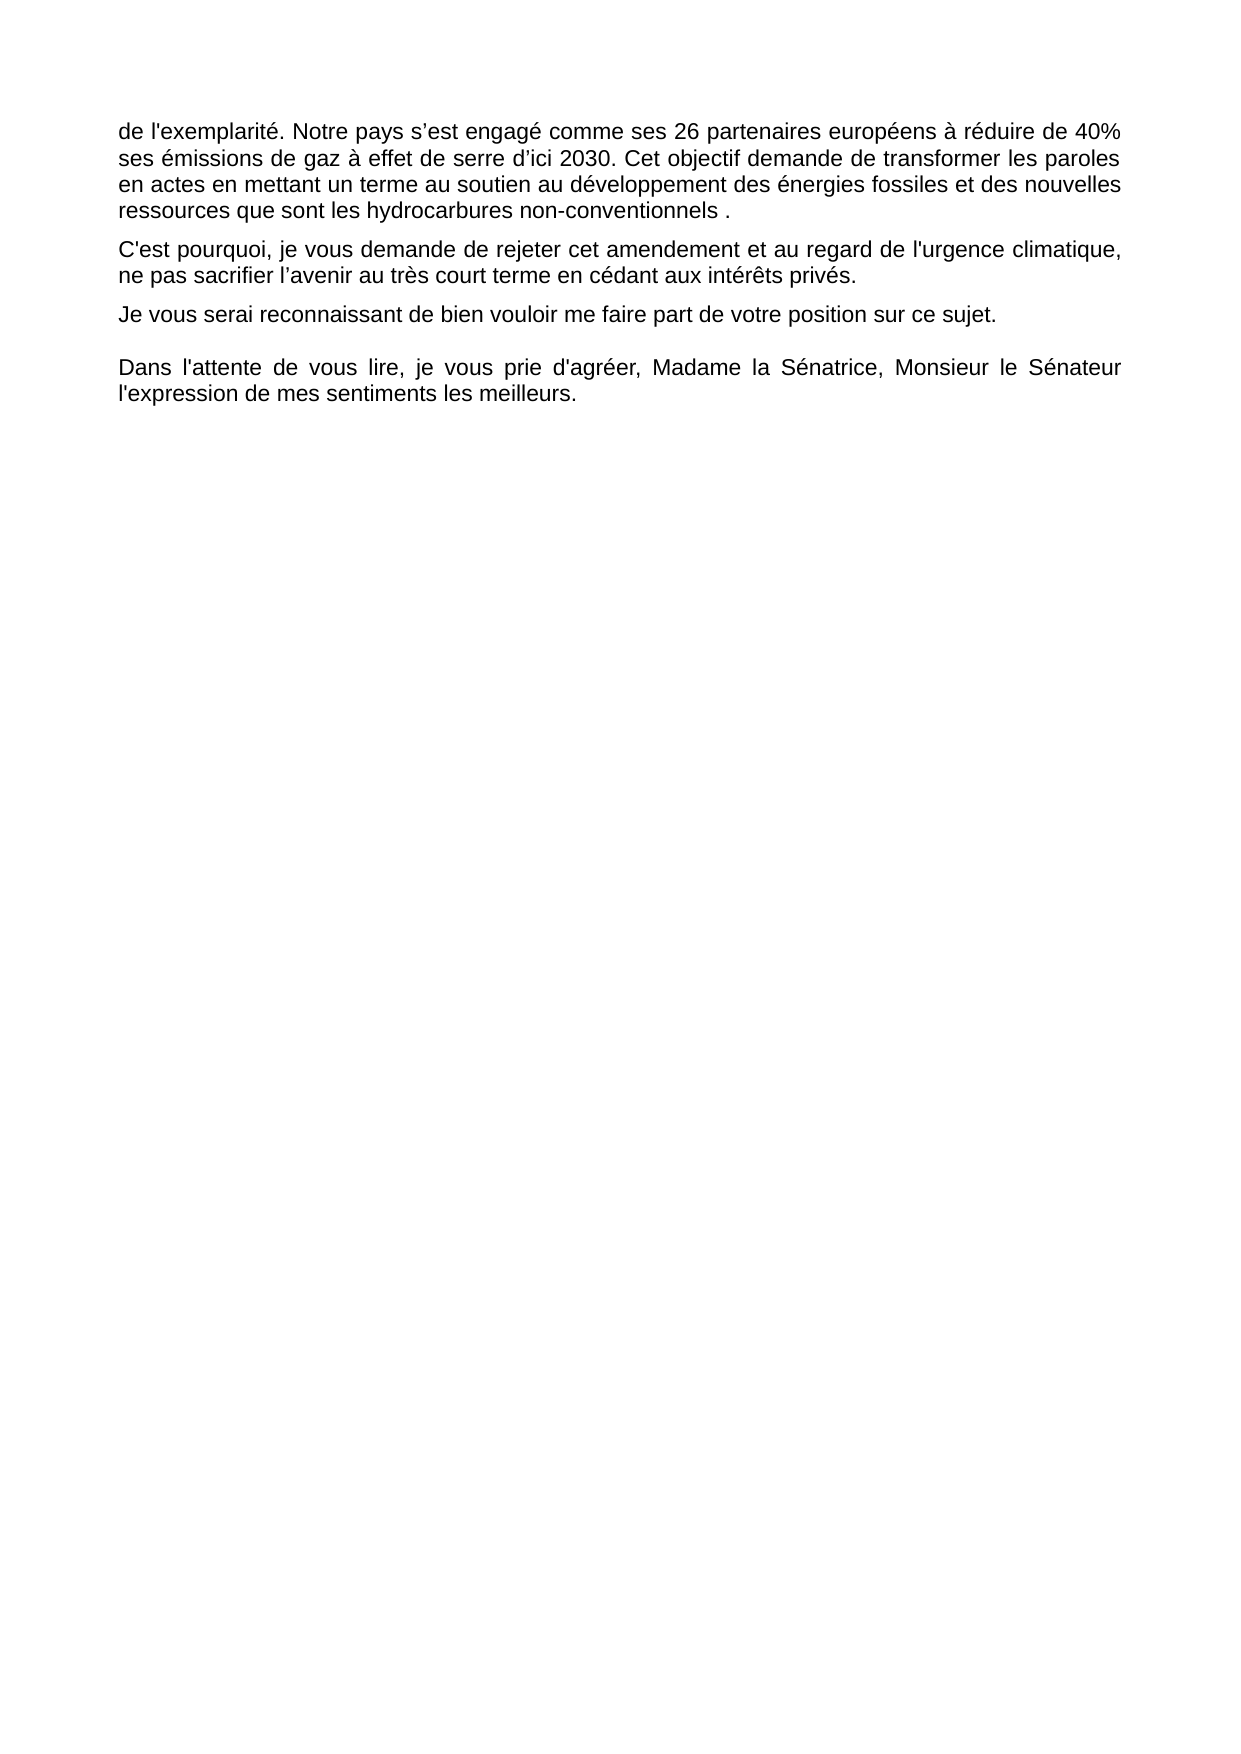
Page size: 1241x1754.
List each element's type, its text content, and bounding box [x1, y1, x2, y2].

text de l'exemplarité. Notre pays s’est engagé comme ses 26 partenaires européens à réduire de 40% ses émissions de gaz à effet de serre d’ici 2030. Cet objectif demande de transformer les paroles en actes en mettant un terme au soutien au développement des énergies fossiles et des nouvelles ressources que sont les hydrocarbures non-conventionnels . [118, 118, 1122, 223]
text Je vous serai reconnaissant de bien vouloir me faire part de votre position sur ce sujet. [118, 301, 1122, 328]
text Dans l'attente de vous lire, je vous prie d'agréer, Madame la Sénatrice, Monsieur le Sénateur l'expression de mes sentiments les meilleurs. [118, 354, 1122, 407]
text C'est pourquoi, je vous demande de rejeter cet amendement et au regard de l'urgence climatique, ne pas sacrifier l’avenir au très court terme en cédant aux intérêts privés. [118, 236, 1122, 289]
